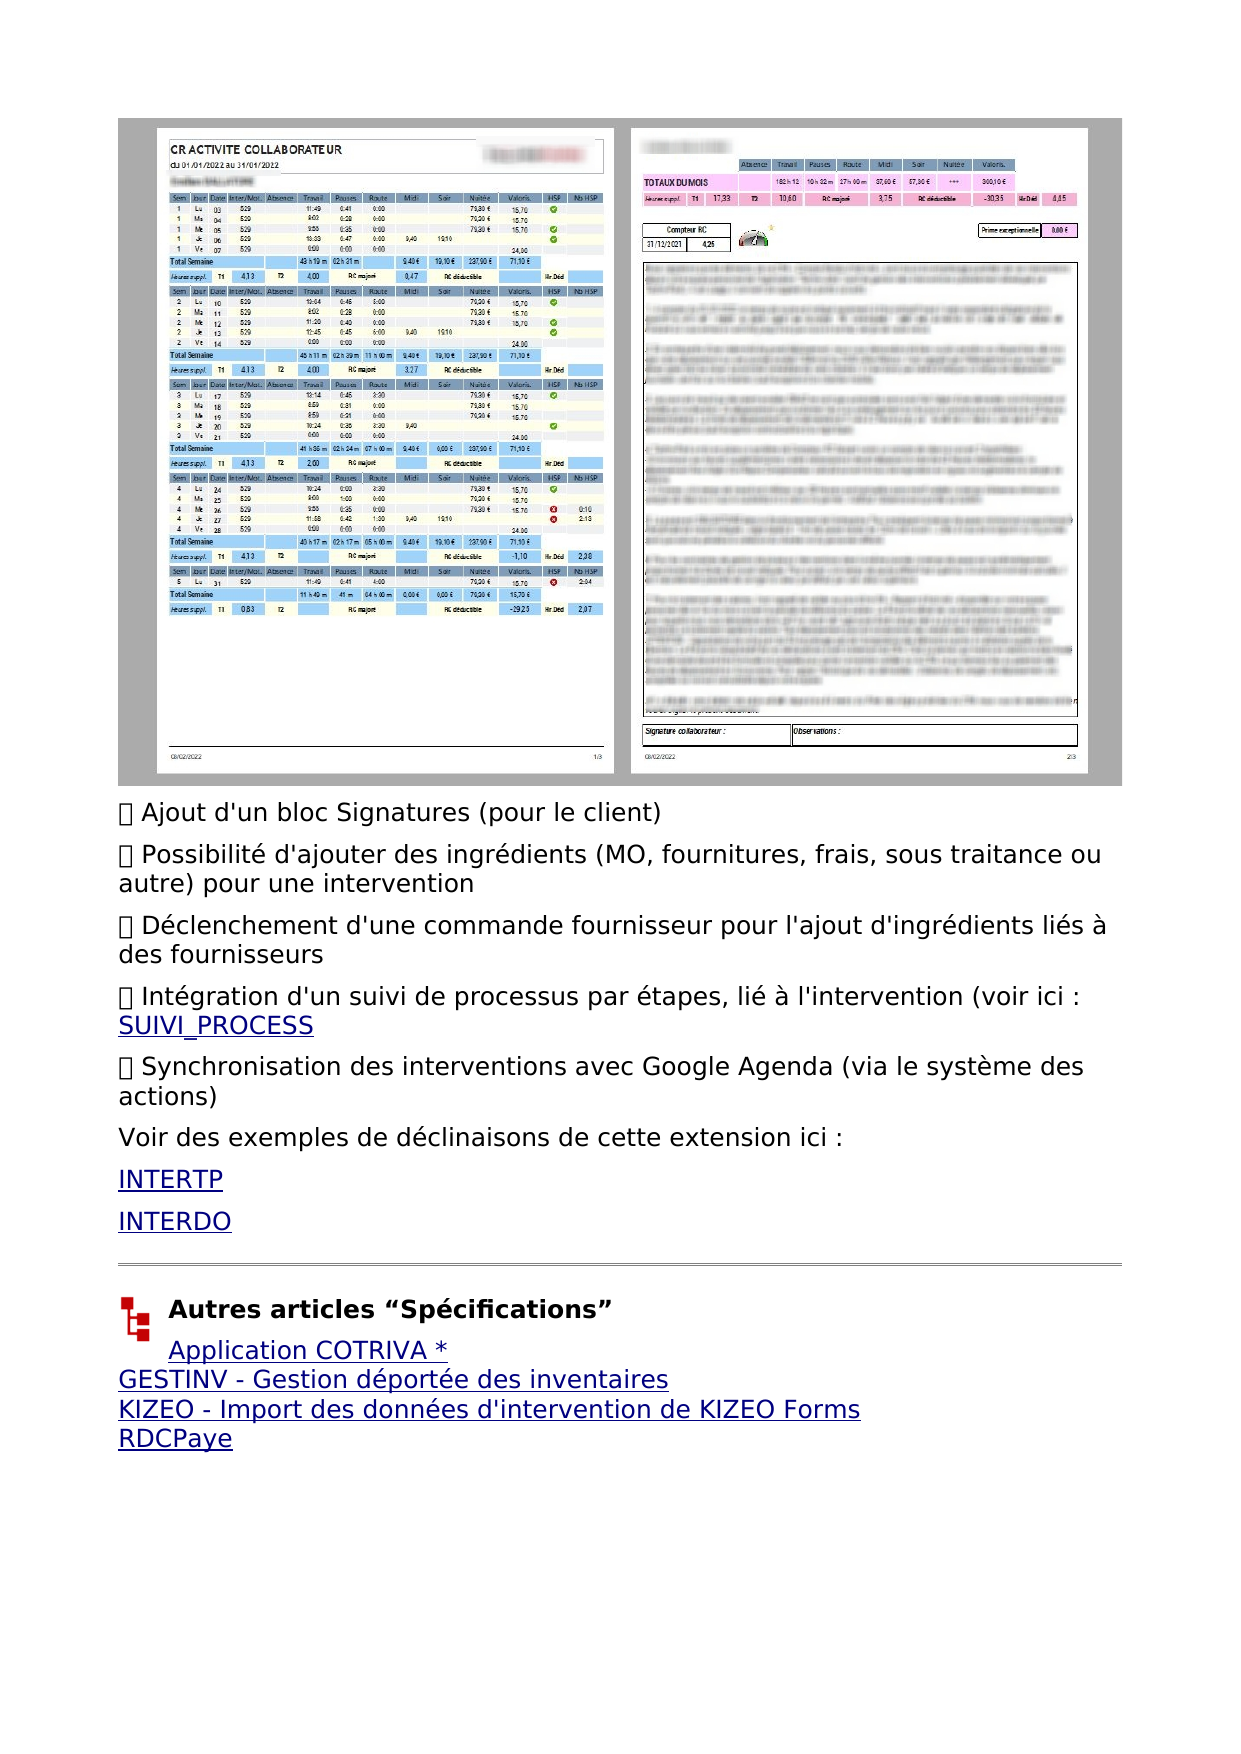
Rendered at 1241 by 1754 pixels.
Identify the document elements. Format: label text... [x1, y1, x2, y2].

picture [118, 118, 1123, 786]
text 💥 Synchronisation des interventions avec Google Agenda (via le système des actions) [118, 1053, 1122, 1111]
text 💥 Ajout d'un bloc Signatures (pour le client) [118, 798, 1122, 828]
text INTERTP [118, 1165, 1122, 1194]
text Autres articles “Spécifications” [169, 1295, 1122, 1324]
text Voir des exemples de déclinaisons de cette extension ici : [118, 1123, 1122, 1153]
picture [118, 1294, 169, 1345]
text 💥 Intégration d'un suivi de processus par étapes, lié à l'intervention (voir ici : SUIVI_PROCESS [118, 982, 1122, 1040]
text INTERDO [118, 1207, 1122, 1236]
text Application COTRIVA * GESTINV - Gestion déportée des inventaires KIZEO - Import des données d'intervention de KIZEO Forms RDCPaye [118, 1336, 1122, 1482]
text 💥 Possibilité d'ajouter des ingrédients (MO, fournitures, frais, sous traitance ou autre) pour une intervention [118, 840, 1122, 898]
text 💥 Déclenchement d'une commande fournisseur pour l'ajout d'ingrédients liés à des fournisseurs [118, 911, 1122, 969]
